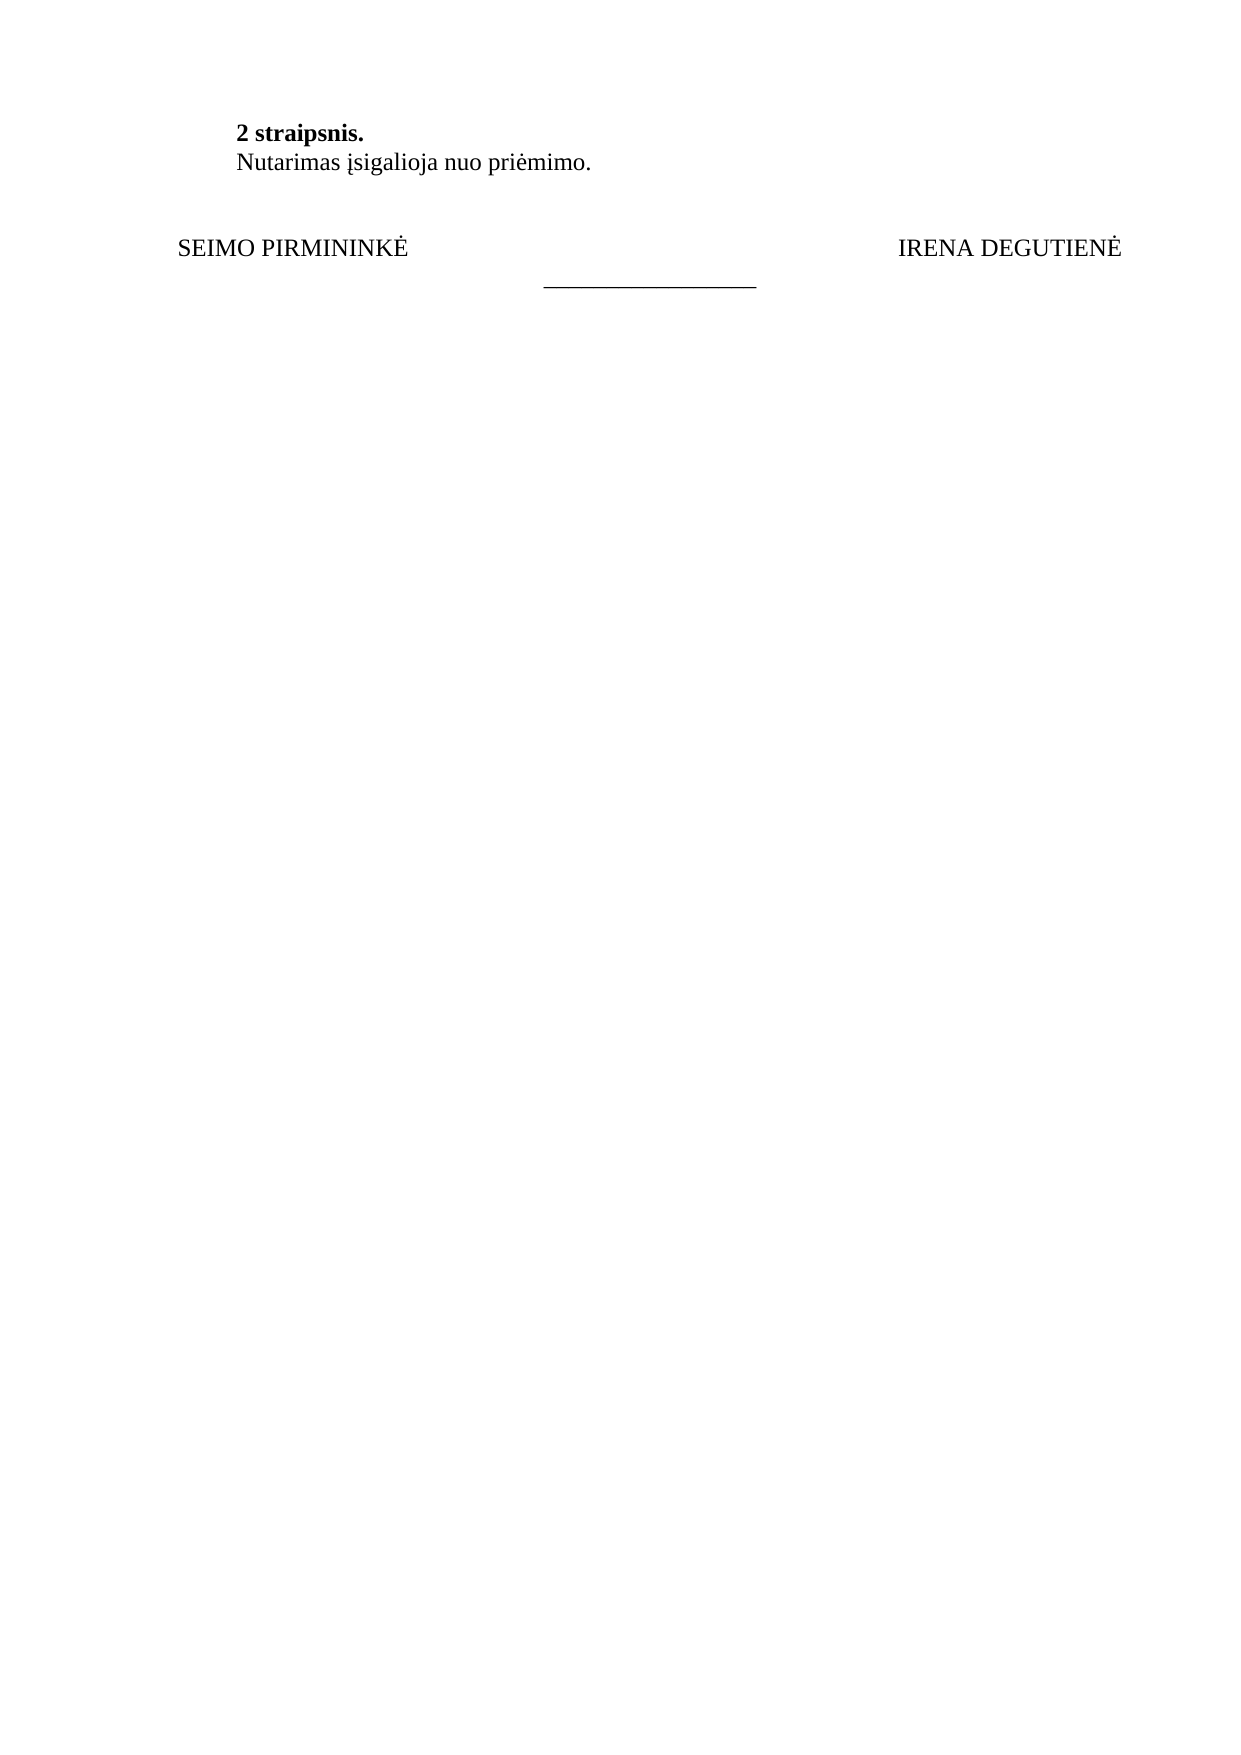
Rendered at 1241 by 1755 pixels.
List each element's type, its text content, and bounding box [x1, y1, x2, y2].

text 2 straipsnis. [177, 118, 1122, 147]
text Nutarimas įsigalioja nuo priėmimo. [177, 147, 1122, 176]
text _________________ [177, 262, 1122, 291]
text Seimo Pirmininkė Irena Degutienė [177, 233, 1122, 262]
